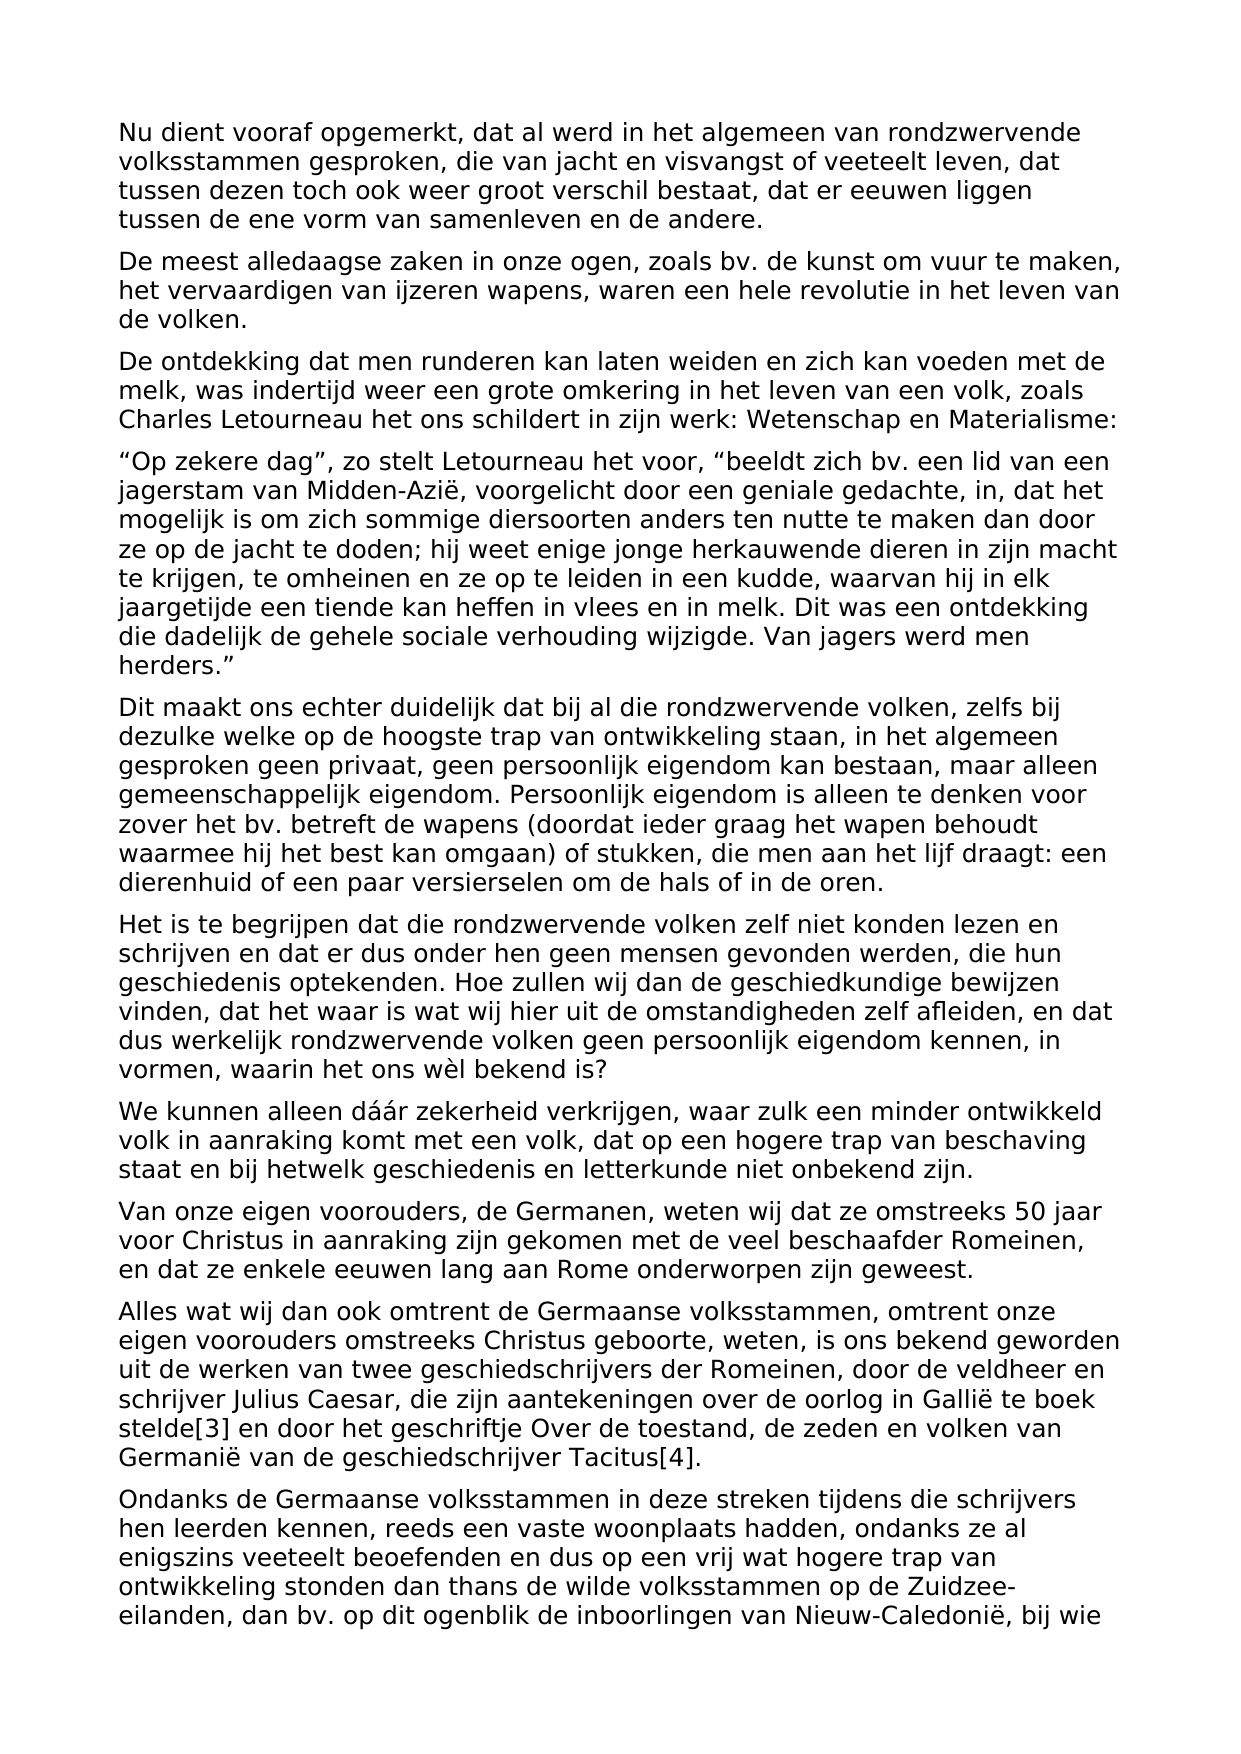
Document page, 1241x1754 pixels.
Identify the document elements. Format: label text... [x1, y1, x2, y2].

text Van onze eigen voorouders, de Germanen, weten wij dat ze omstreeks 50 jaar voor Christus in aanraking zijn gekomen met de veel beschaafder Romeinen, en dat ze enkele eeuwen lang aan Rome onderworpen zijn geweest. [118, 1197, 1122, 1285]
text “Op zekere dag”, zo stelt Letourneau het voor, “beeldt zich bv. een lid van een jagerstam van Midden-Azië, voorgelicht door een geniale gedachte, in, dat het mogelijk is om zich sommige diersoorten anders ten nutte te maken dan door ze op de jacht te doden; hij weet enige jonge herkauwende dieren in zijn macht te krijgen, te omheinen en ze op te leiden in een kudde, waarvan hij in elk jaargetijde een tiende kan heffen in vlees en in melk. Dit was een ontdekking die dadelijk de gehele sociale verhouding wijzigde. Van jagers werd men herders.” [118, 447, 1122, 681]
text Dit maakt ons echter duidelijk dat bij al die rondzwervende volken, zelfs bij dezulke welke op de hoogste trap van ontwikkeling staan, in het algemeen gesproken geen privaat, geen persoonlijk eigendom kan bestaan, maar alleen gemeenschappelijk eigendom. Persoonlijk eigendom is alleen te denken voor zover het bv. betreft de wapens (doordat ieder graag het wapen behoudt waarmee hij het best kan omgaan) of stukken, die men aan het lijf draagt: een dierenhuid of een paar versierselen om de hals of in de oren. [118, 693, 1122, 897]
text De meest alledaagse zaken in onze ogen, zoals bv. de kunst om vuur te maken, het vervaardigen van ijzeren wapens, waren een hele revolutie in het leven van de volken. [118, 247, 1122, 335]
text Nu dient vooraf opgemerkt, dat al werd in het algemeen van rondzwervende volksstammen gesproken, die van jacht en visvangst of veeteelt leven, dat tussen dezen toch ook weer groot verschil bestaat, dat er eeuwen liggen tussen de ene vorm van samenleven en de andere. [118, 118, 1122, 235]
text Ondanks de Germaanse volksstammen in deze streken tijdens die schrijvers hen leerden kennen, reeds een vaste woonplaats hadden, ondanks ze al enigszins veeteelt beoefenden en dus op een vrij wat hogere trap van ontwikkeling stonden dan thans de wilde volksstammen op de Zuidzee-eilanden, dan bv. op dit ogenblik de inboorlingen van Nieuw-Caledonië, bij wie [118, 1485, 1122, 1631]
text De ontdekking dat men runderen kan laten weiden en zich kan voeden met de melk, was indertijd weer een grote omkering in het leven van een volk, zoals Charles Letourneau het ons schildert in zijn werk: Wetenschap en Materialisme: [118, 347, 1122, 435]
text Het is te begrijpen dat die rondzwervende volken zelf niet konden lezen en schrijven en dat er dus onder hen geen mensen gevonden werden, die hun geschiedenis optekenden. Hoe zullen wij dan de geschiedkundige bewijzen vinden, dat het waar is wat wij hier uit de omstandigheden zelf afleiden, en dat dus werkelijk rondzwervende volken geen persoonlijk eigendom kennen, in vormen, waarin het ons wèl bekend is? [118, 910, 1122, 1085]
text Alles wat wij dan ook omtrent de Germaanse volksstammen, omtrent onze eigen voorouders omstreeks Christus geboorte, weten, is ons bekend geworden uit de werken van twee geschiedschrijvers der Romeinen, door de veldheer en schrijver Julius Caesar, die zijn aantekeningen over de oorlog in Gallië te boek stelde[3] en door het geschriftje Over de toestand, de zeden en volken van Germanië van de geschiedschrijver Tacitus[4]. [118, 1297, 1122, 1472]
text We kunnen alleen dáár zekerheid verkrijgen, waar zulk een minder ontwikkeld volk in aanraking komt met een volk, dat op een hogere trap van beschaving staat en bij hetwelk geschiedenis en letterkunde niet onbekend zijn. [118, 1097, 1122, 1185]
